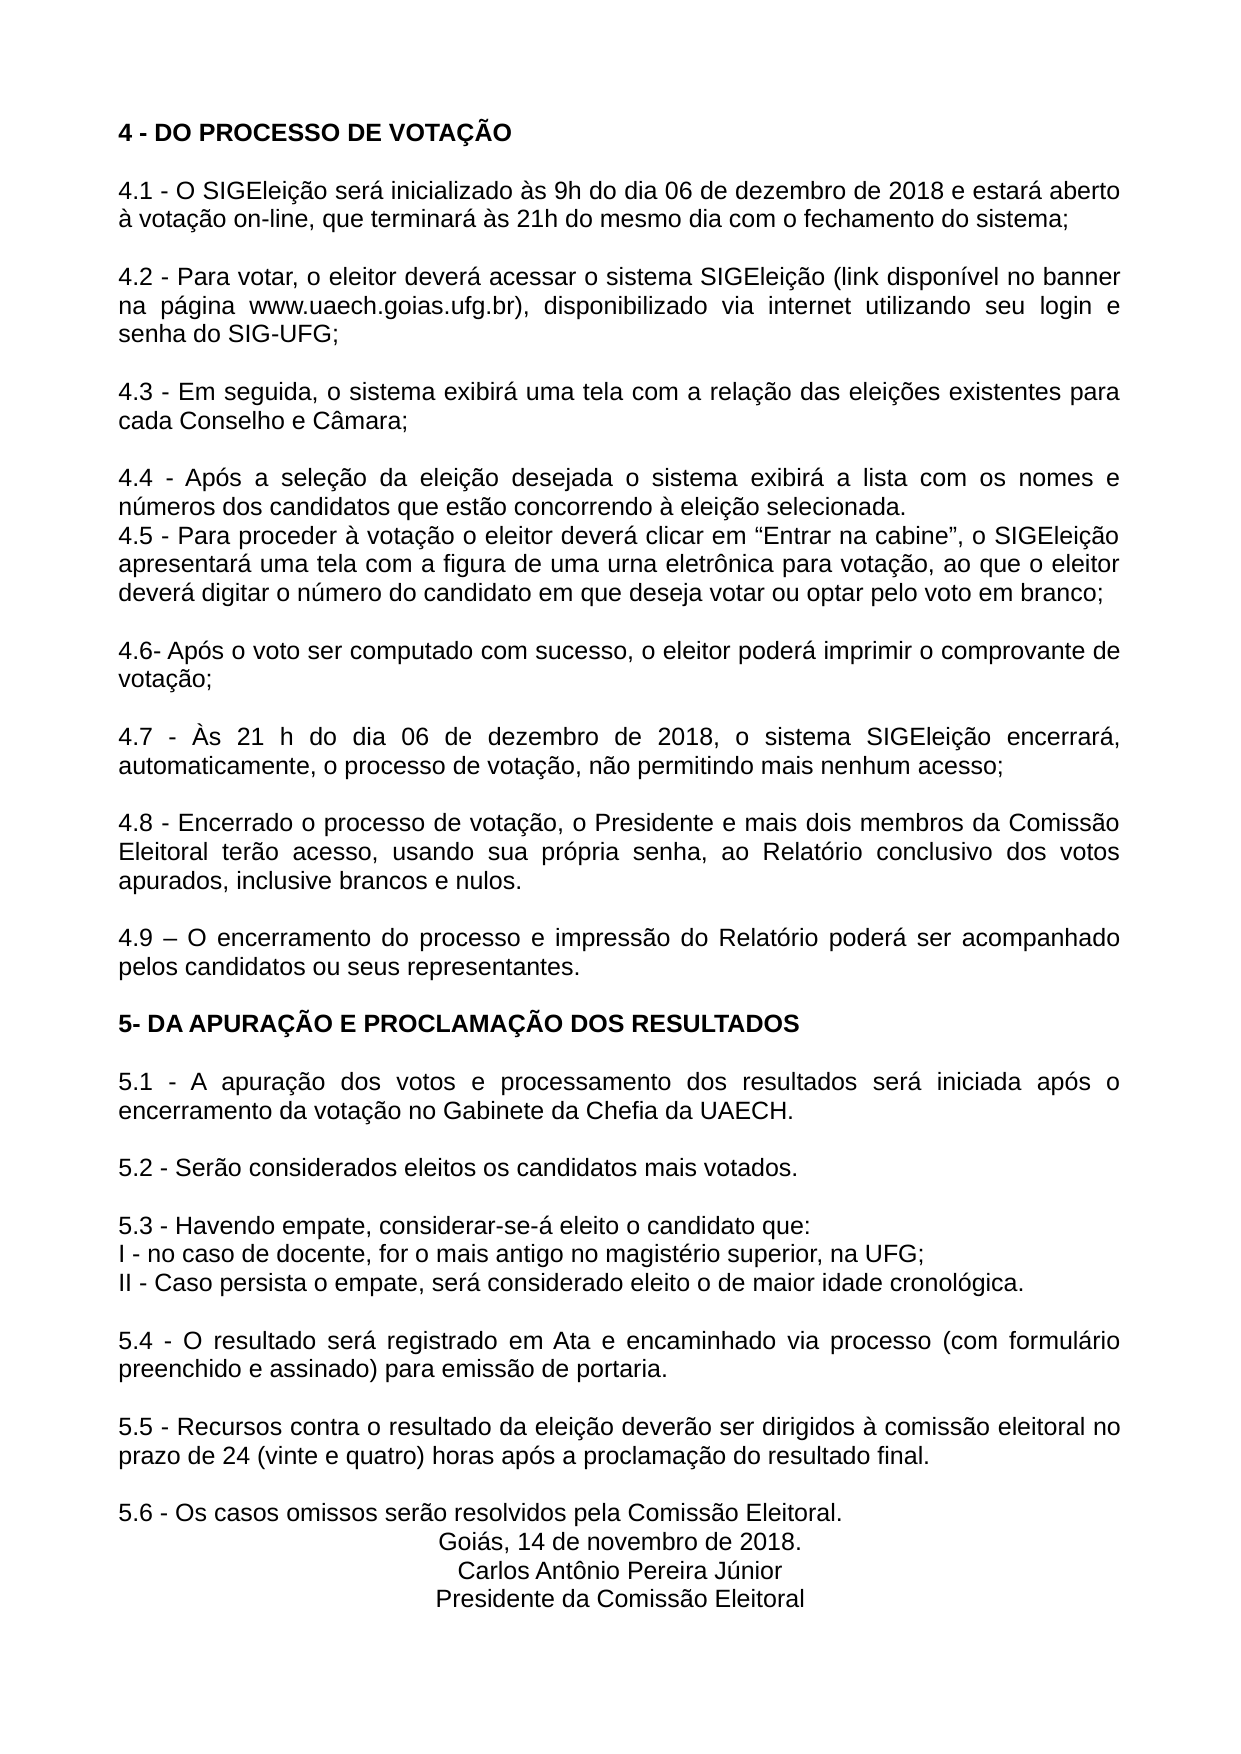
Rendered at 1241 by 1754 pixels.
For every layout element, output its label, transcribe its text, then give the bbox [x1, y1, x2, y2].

text Goiás, 14 de novembro de 2018. [118, 1527, 1122, 1556]
text 4.1 - O SIGEleição será inicializado às 9h do dia 06 de dezembro de 2018 e estará aberto à votação on-line, que terminará às 21h do mesmo dia com o fechamento do sistema; [118, 176, 1122, 233]
text 4.5 - Para proceder à votação o eleitor deverá clicar em “Entrar na cabine”, o SIGEleição apresentará uma tela com a figura de uma urna eletrônica para votação, ao que o eleitor deverá digitar o número do candidato em que deseja votar ou optar pelo voto em branco; [118, 521, 1122, 607]
text 5.4 - O resultado será registrado em Ata e encaminhado via processo (com formulário preenchido e assinado) para emissão de portaria. [118, 1326, 1122, 1383]
text 4.8 - Encerrado o processo de votação, o Presidente e mais dois membros da Comissão Eleitoral terão acesso, usando sua própria senha, ao Relatório conclusivo dos votos apurados, inclusive brancos e nulos. [118, 808, 1122, 894]
text 5.2 - Serão considerados eleitos os candidatos mais votados. [118, 1153, 1122, 1182]
text 5.5 - Recursos contra o resultado da eleição deverão ser dirigidos à comissão eleitoral no prazo de 24 (vinte e quatro) horas após a proclamação do resultado final. [118, 1412, 1122, 1469]
text 4.7 - Às 21 h do dia 06 de dezembro de 2018, o sistema SIGEleição encerrará, automaticamente, o processo de votação, não permitindo mais nenhum acesso; [118, 722, 1122, 779]
text I - no caso de docente, for o mais antigo no magistério superior, na UFG; [118, 1239, 1122, 1268]
text II - Caso persista o empate, será considerado eleito o de maior idade cronológica. [118, 1268, 1122, 1297]
text 4.2 - Para votar, o eleitor deverá acessar o sistema SIGEleição (link disponível no banner na página www.uaech.goias.ufg.br), disponibilizado via internet utilizando seu login e senha do SIG-UFG; [118, 262, 1122, 348]
text 4 - DO PROCESSO DE VOTAÇÃO [118, 118, 1122, 147]
text 5- DA APURAÇÃO E PROCLAMAÇÃO DOS RESULTADOS [118, 1009, 1122, 1038]
text 4.6- Após o voto ser computado com sucesso, o eleitor poderá imprimir o comprovante de votação; [118, 636, 1122, 693]
text 4.3 - Em seguida, o sistema exibirá uma tela com a relação das eleições existentes para cada Conselho e Câmara; [118, 377, 1122, 434]
text 5.3 - Havendo empate, considerar-se-á eleito o candidato que: [118, 1211, 1122, 1239]
text Presidente da Comissão Eleitoral [118, 1584, 1122, 1613]
text 5.1 - A apuração dos votos e processamento dos resultados será iniciada após o encerramento da votação no Gabinete da Chefia da UAECH. [118, 1067, 1122, 1124]
text 4.4 - Após a seleção da eleição desejada o sistema exibirá a lista com os nomes e números dos candidatos que estão concorrendo à eleição selecionada. [118, 463, 1122, 521]
text Carlos Antônio Pereira Júnior [118, 1556, 1122, 1584]
text 5.6 - Os casos omissos serão resolvidos pela Comissão Eleitoral. [118, 1498, 1122, 1527]
text 4.9 – O encerramento do processo e impressão do Relatório poderá ser acompanhado pelos candidatos ou seus representantes. [118, 923, 1122, 981]
